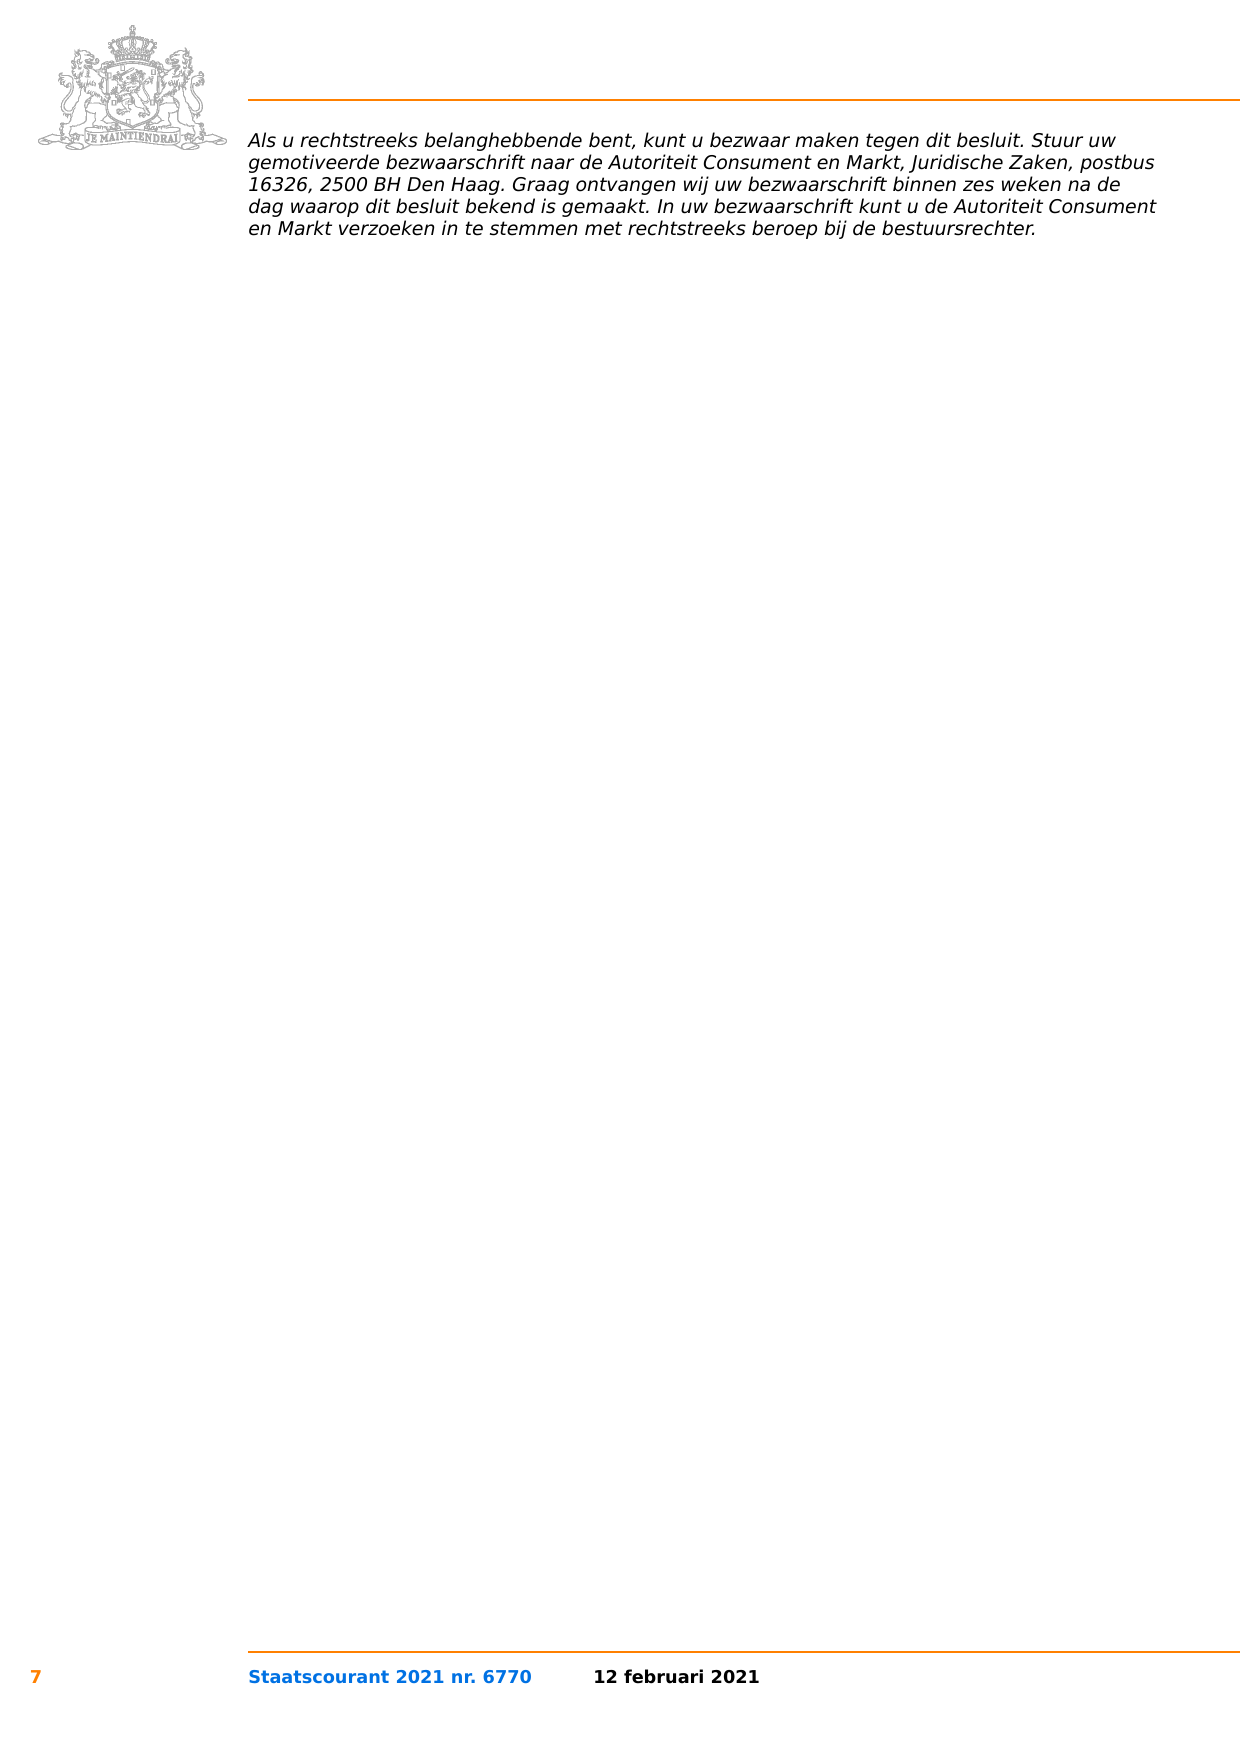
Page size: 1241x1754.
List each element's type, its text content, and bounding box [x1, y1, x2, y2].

picture [38, 25, 227, 150]
text Als u rechtstreeks belanghebbende bent, kunt u bezwaar maken tegen dit besluit. Stuur uw gemotiveerde bezwaarschrift naar de Autoriteit Consument en Markt, Juridische Zaken, postbus 16326, 2500 BH Den Haag. Graag ontvangen wij uw bezwaarschrift binnen zes weken na de dag waarop dit besluit bekend is gemaakt. In uw bezwaarschrift kunt u de Autoriteit Consument en Markt verzoeken in te stemmen met rechtstreeks beroep bij de bestuursrechter. [248, 130, 1163, 240]
